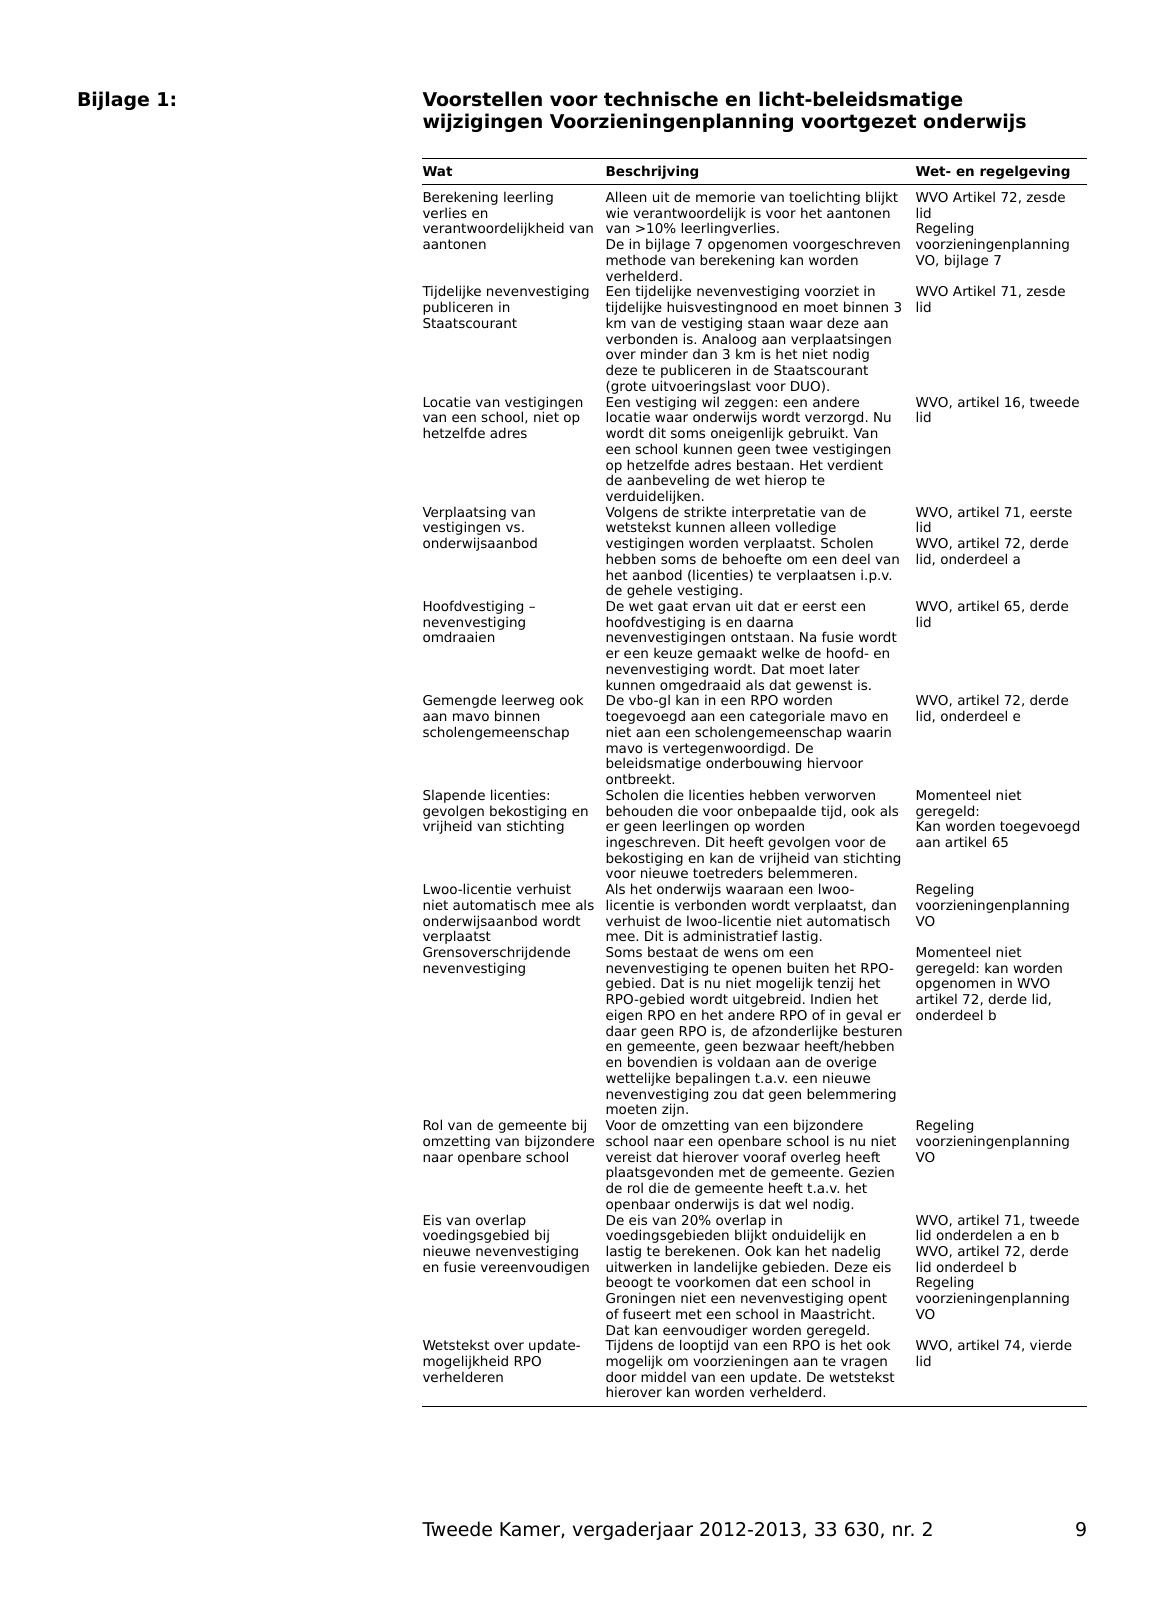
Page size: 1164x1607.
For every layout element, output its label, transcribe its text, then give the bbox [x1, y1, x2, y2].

table_cell Lwoo-licentie verhuist niet automatisch mee als onderwijsaanbod wordt verplaatst [422, 882, 599, 945]
table_cell Eis van overlap voedingsgebied bij nieuwe nevenvestiging en fusie vereenvoudigen [422, 1212, 599, 1338]
table_cell Tijdens de looptijd van een RPO is het ook mogelijk om voorzieningen aan te vragen door middel van een update. De wetstekst hierover kan worden verhelderd. [599, 1338, 909, 1406]
table_cell WVO, artikel 65, derde lid [910, 599, 1087, 693]
table_header Beschrijving [599, 159, 909, 184]
table_cell WVO, artikel 16, tweede lid [910, 394, 1087, 504]
table_cell Voor de omzetting van een bijzondere school naar een openbare school is nu niet vereist dat hierover vooraf overleg heeft plaatsgevonden met de gemeente. Gezien de rol die de gemeente heeft t.a.v. het openbaar onderwijs is dat wel nodig. [599, 1118, 909, 1212]
table_cell Als het onderwijs waaraan een lwoo-licentie is verbonden wordt verplaatst, dan verhuist de lwoo-licentie niet automatisch mee. Dit is administratief lastig. [599, 882, 909, 945]
table_cell WVO, artikel 71, tweede lid onderdelen a en b WVO, artikel 72, derde lid onderdeel b Regeling voorzieningenplanning VO [910, 1212, 1087, 1338]
table_cell Verplaatsing van vestigingen vs. onderwijsaanbod [422, 505, 599, 599]
table_header Wat [422, 159, 599, 184]
table_cell Een tijdelijke nevenvestiging voorziet in tijdelijke huisvestingnood en moet binnen 3 km van de vestiging staan waar deze aan verbonden is. Analoog aan verplaatsingen over minder dan 3 km is het niet nodig deze te publiceren in de Staatscourant (grote uitvoeringslast voor DUO). [599, 284, 909, 394]
table_cell Momenteel niet geregeld: kan worden opgenomen in WVO artikel 72, derde lid, onderdeel b [910, 945, 1087, 1118]
table_header Wet- en regelgeving [910, 159, 1087, 184]
table_cell De vbo-gl kan in een RPO worden toegevoegd aan een categoriale mavo en niet aan een scholengemeenschap waarin mavo is vertegenwoordigd. De beleidsmatige onderbouwing hiervoor ontbreekt. [599, 693, 909, 788]
subtitle Bijlage 1: Voorstellen voor technische en licht-beleidsmatige wijzigingen Voorzieningenplanning voortgezet onderwijs [77, 89, 1087, 133]
table_cell WVO Artikel 71, zesde lid [910, 284, 1087, 394]
table_cell Tijdelijke nevenvestiging publiceren in Staatscourant [422, 284, 599, 394]
table_cell WVO, artikel 71, eerste lid WVO, artikel 72, derde lid, onderdeel a [910, 505, 1087, 599]
table_cell Alleen uit de memorie van toelichting blijkt wie verantwoordelijk is voor het aantonen van >10% leerlingverlies. De in bijlage 7 opgenomen voorgeschreven methode van berekening kan worden verhelderd. [599, 185, 909, 284]
table_cell Regeling voorzieningenplanning VO [910, 882, 1087, 945]
table_cell Berekening leerling verlies en verantwoordelijkheid van aantonen [422, 185, 599, 284]
table_cell Scholen die licenties hebben verworven behouden die voor onbepaalde tijd, ook als er geen leerlingen op worden ingeschreven. Dit heeft gevolgen voor de bekostiging en kan de vrijheid van stichting voor nieuwe toetreders belemmeren. [599, 788, 909, 882]
table_cell Een vestiging wil zeggen: een andere locatie waar onderwijs wordt verzorgd. Nu wordt dit soms oneigenlijk gebruikt. Van een school kunnen geen twee vestigingen op hetzelfde adres bestaan. Het verdient de aanbeveling de wet hierop te verduidelijken. [599, 394, 909, 504]
table_cell Locatie van vestigingen van een school, niet op hetzelfde adres [422, 394, 599, 504]
table_cell Regeling voorzieningenplanning VO [910, 1118, 1087, 1212]
table_cell Gemengde leerweg ook aan mavo binnen scholengemeenschap [422, 693, 599, 788]
table_cell WVO, artikel 72, derde lid, onderdeel e [910, 693, 1087, 788]
table_cell Momenteel niet geregeld: Kan worden toegevoegd aan artikel 65 [910, 788, 1087, 882]
table_cell Volgens de strikte interpretatie van de wetstekst kunnen alleen volledige vestigingen worden verplaatst. Scholen hebben soms de behoefte om een deel van het aanbod (licenties) te verplaatsen i.p.v. de gehele vestiging. [599, 505, 909, 599]
table_cell De eis van 20% overlap in voedingsgebieden blijkt onduidelijk en lastig te berekenen. Ook kan het nadelig uitwerken in landelijke gebieden. Deze eis beoogt te voorkomen dat een school in Groningen niet een nevenvestiging opent of fuseert met een school in Maastricht. Dat kan eenvoudiger worden geregeld. [599, 1212, 909, 1338]
table_cell WVO, artikel 74, vierde lid [910, 1338, 1087, 1406]
table_cell Grensoverschrijdende nevenvestiging [422, 945, 599, 1118]
table_cell Hoofdvestiging – nevenvestiging omdraaien [422, 599, 599, 693]
table_cell Soms bestaat de wens om een nevenvestiging te openen buiten het RPO-gebied. Dat is nu niet mogelijk tenzij het RPO-gebied wordt uitgebreid. Indien het eigen RPO en het andere RPO of in geval er daar geen RPO is, de afzonderlijke besturen en gemeente, geen bezwaar heeft/hebben en bovendien is voldaan aan de overige wettelijke bepalingen t.a.v. een nieuwe nevenvestiging zou dat geen belemmering moeten zijn. [599, 945, 909, 1118]
table_cell Wetstekst over update-mogelijkheid RPO verhelderen [422, 1338, 599, 1406]
table_cell WVO Artikel 72, zesde lid Regeling voorzieningenplanning VO, bijlage 7 [910, 185, 1087, 284]
table_cell De wet gaat ervan uit dat er eerst een hoofdvestiging is en daarna nevenvestigingen ontstaan. Na fusie wordt er een keuze gemaakt welke de hoofd- en nevenvestiging wordt. Dat moet later kunnen omgedraaid als dat gewenst is. [599, 599, 909, 693]
table_cell Rol van de gemeente bij omzetting van bijzondere naar openbare school [422, 1118, 599, 1212]
table_cell Slapende licenties: gevolgen bekostiging en vrijheid van stichting [422, 788, 599, 882]
